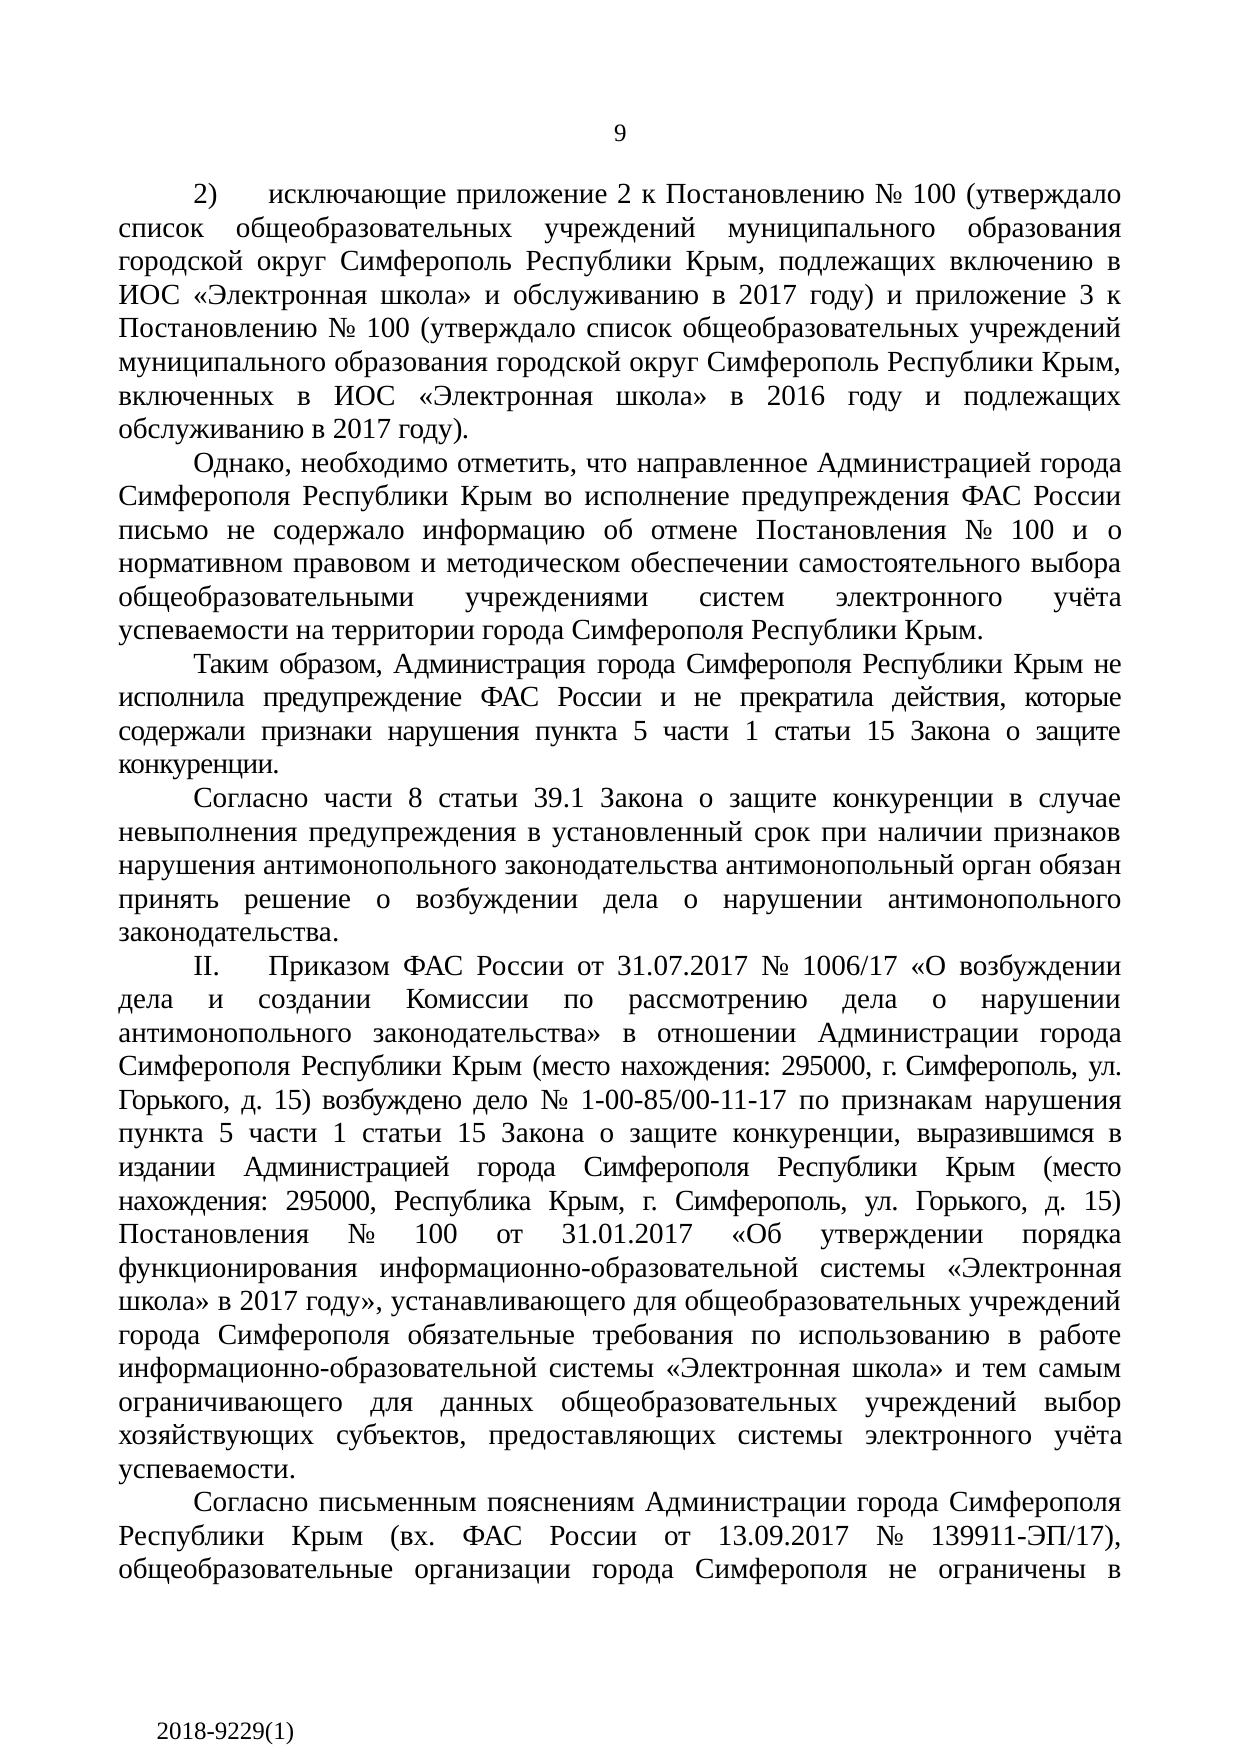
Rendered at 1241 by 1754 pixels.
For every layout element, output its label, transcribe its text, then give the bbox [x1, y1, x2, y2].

text Согласно письменным пояснениям Администрации города Симферополя Республики Крым (вх. ФАС России от 13.09.2017 № 139911-ЭП/17), общеобразовательные организации города Симферополя не ограничены в [118, 1484, 1122, 1585]
list исключающие приложение 2 к Постановлению № 100 (утверждало список общеобразовательных учреждений муниципального образования городской округ Симферополь Республики Крым, подлежащих включению в ИОС «Электронная школа» и обслуживанию в 2017 году) и приложение 3 к Постановлению № 100 (утверждало список общеобразовательных учреждений муниципального образования городской округ Симферополь Республики Крым, включенных в ИОС «Электронная школа» в 2016 году и подлежащих обслуживанию в 2017 году). [118, 176, 1122, 445]
list Приказом ФАС России от 31.07.2017 № 1006/17 «О возбуждении дела и создании Комиссии по рассмотрению дела о нарушении антимонопольного законодательства» в отношении Администрации города Симферополя Республики Крым (место нахождения: 295000, г. Симферополь, ул. Горького, д. 15) возбуждено дело № 1-00-85/00-11-17 по признакам нарушения пункта 5 части 1 статьи 15 Закона о защите конкуренции, выразившимся в издании Администрацией города Симферополя Республики Крым (место нахождения: 295000, Республика Крым, г. Симферополь, ул. Горького, д. 15) Постановления № 100 от 31.01.2017 «Об утверждении порядка функционирования информационно-образовательной системы «Электронная школа» в 2017 году», устанавливающего для общеобразовательных учреждений города Симферополя обязательные требования по использованию в работе информационно-образовательной системы «Электронная школа» и тем самым ограничивающего для данных общеобразовательных учреждений выбор хозяйствующих субъектов, предоставляющих системы электронного учёта успеваемости. [118, 948, 1122, 1484]
text Однако, необходимо отметить, что направленное Администрацией города Симферополя Республики Крым во исполнение предупреждения ФАС России письмо не содержало информацию об отмене Постановления № 100 и о нормативном правовом и методическом обеспечении самостоятельного выбора общеобразовательными учреждениями систем электронного учёта успеваемости на территории города Симферополя Республики Крым. [118, 445, 1122, 646]
text Таким образом, Администрация города Симферополя Республики Крым не исполнила предупреждение ФАС России и не прекратила действия, которые содержали признаки нарушения пункта 5 части 1 статьи 15 Закона о защите конкуренции. [118, 646, 1122, 780]
text Согласно части 8 статьи 39.1 Закона о защите конкуренции в случае невыполнения предупреждения в установленный срок при наличии признаков нарушения антимонопольного законодательства антимонопольный орган обязан принять решение о возбуждении дела о нарушении антимонопольного законодательства. [118, 780, 1122, 948]
